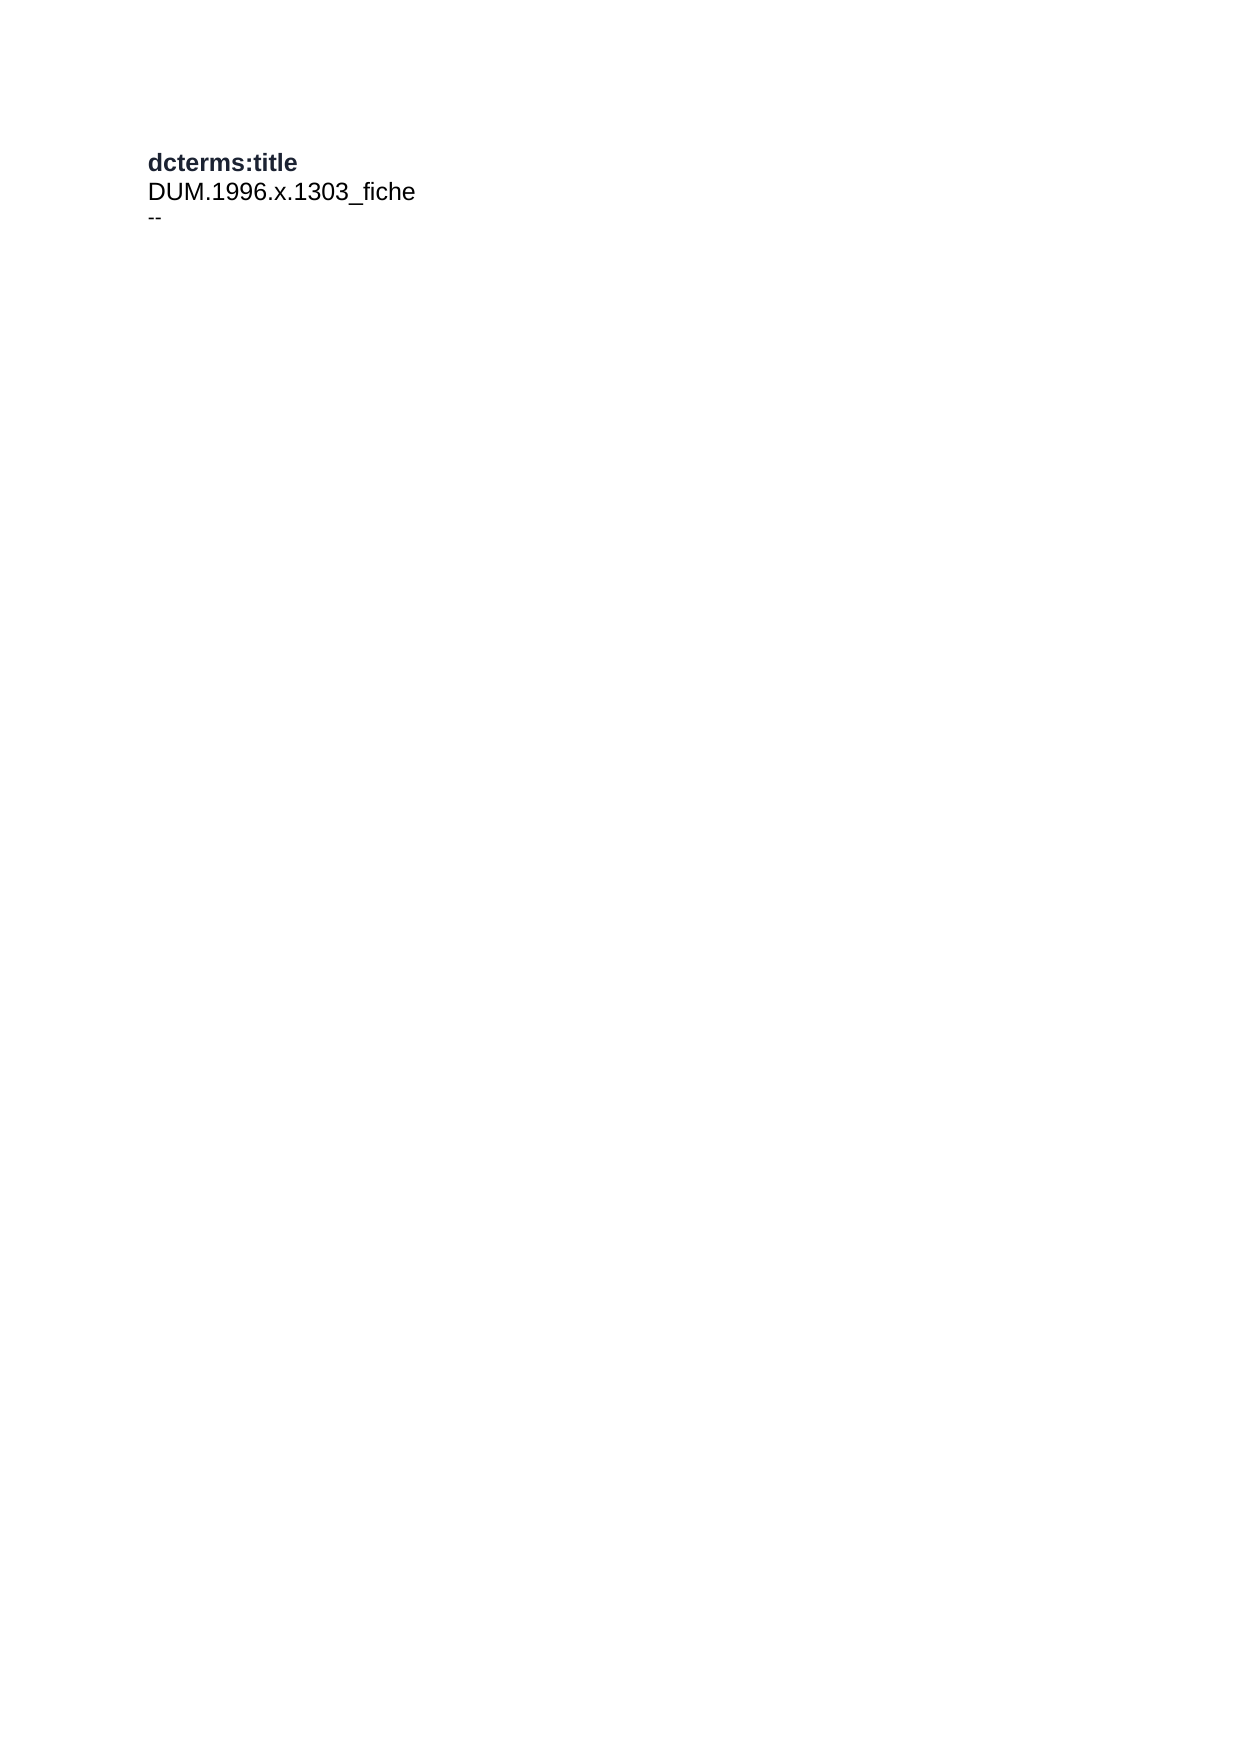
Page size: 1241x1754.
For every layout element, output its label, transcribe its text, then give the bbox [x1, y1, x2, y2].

text dcterms:title [148, 148, 1092, 176]
text -- [148, 205, 1092, 229]
text DUM.1996.x.1303_fiche [148, 176, 1092, 205]
